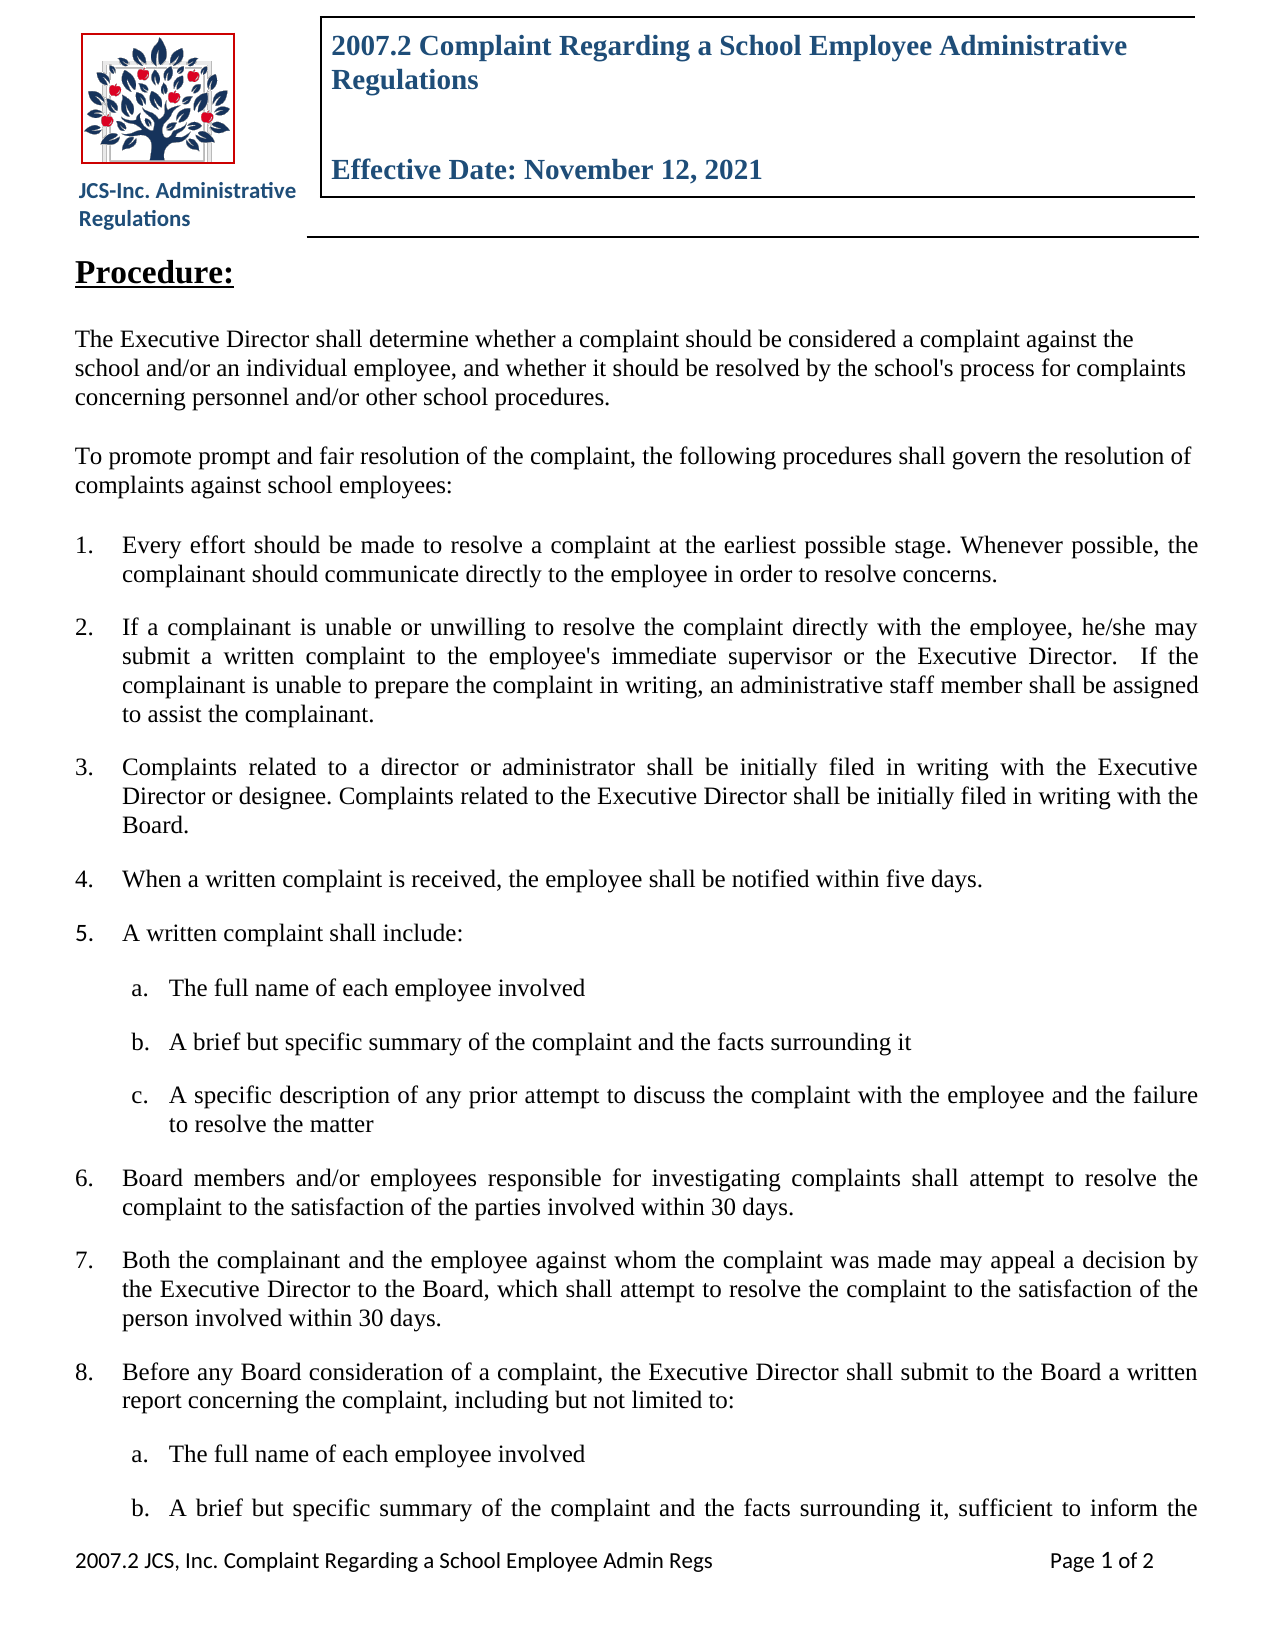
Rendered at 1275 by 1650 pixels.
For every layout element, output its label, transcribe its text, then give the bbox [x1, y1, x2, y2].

list When a written complaint is received, the employee shall be notified within five days. [75, 864, 1200, 892]
text Procedure: [75, 253, 1200, 291]
list The full name of each employee involved [131, 1439, 1200, 1468]
list Both the complainant and the employee against whom the complaint was made may appeal a decision by the Executive Director to the Board, which shall attempt to resolve the complaint to the satisfaction of the person involved within 30 days. [75, 1245, 1200, 1332]
list A brief but specific summary of the complaint and the facts surrounding it [131, 1027, 1200, 1055]
list A specific description of any prior attempt to discuss the complaint with the employee and the failure to resolve the matter [131, 1080, 1200, 1138]
list The full name of each employee involved [131, 973, 1200, 1002]
list Complaints related to a director or administrator shall be initially filed in writing with the Executive Director or designee. Complaints related to the Executive Director shall be initially filed in writing with the Board. [75, 752, 1200, 839]
picture [83, 35, 233, 162]
list A written complaint shall include: [75, 917, 1200, 948]
list Board members and/or employees responsible for investigating complaints shall attempt to resolve the complaint to the satisfaction of the parties involved within 30 days. [75, 1163, 1200, 1220]
text To promote prompt and fair resolution of the complaint, the following procedures shall govern the resolution of complaints against school employees: [74, 441, 1200, 499]
list A brief but specific summary of the complaint and the facts surrounding it, sufficient to inform the [131, 1493, 1200, 1522]
list Every effort should be made to resolve a complaint at the earliest possible stage. Whenever possible, the complainant should communicate directly to the employee in order to resolve concerns. [75, 530, 1200, 587]
text The Executive Director shall determine whether a complaint should be considered a complaint against the school and/or an individual employee, and whether it should be resolved by the school's process for complaints concerning personnel and/or other school procedures. [74, 324, 1200, 410]
list Before any Board consideration of a complaint, the Executive Director shall submit to the Board a written report concerning the complaint, including but not limited to: [75, 1357, 1200, 1414]
list If a complainant is unable or unwilling to resolve the complaint directly with the employee, he/she may submit a written complaint to the employee's immediate supervisor or the Executive Director. If the complainant is unable to prepare the complaint in writing, an administrative staff member shall be assigned to assist the complainant. [75, 612, 1200, 727]
